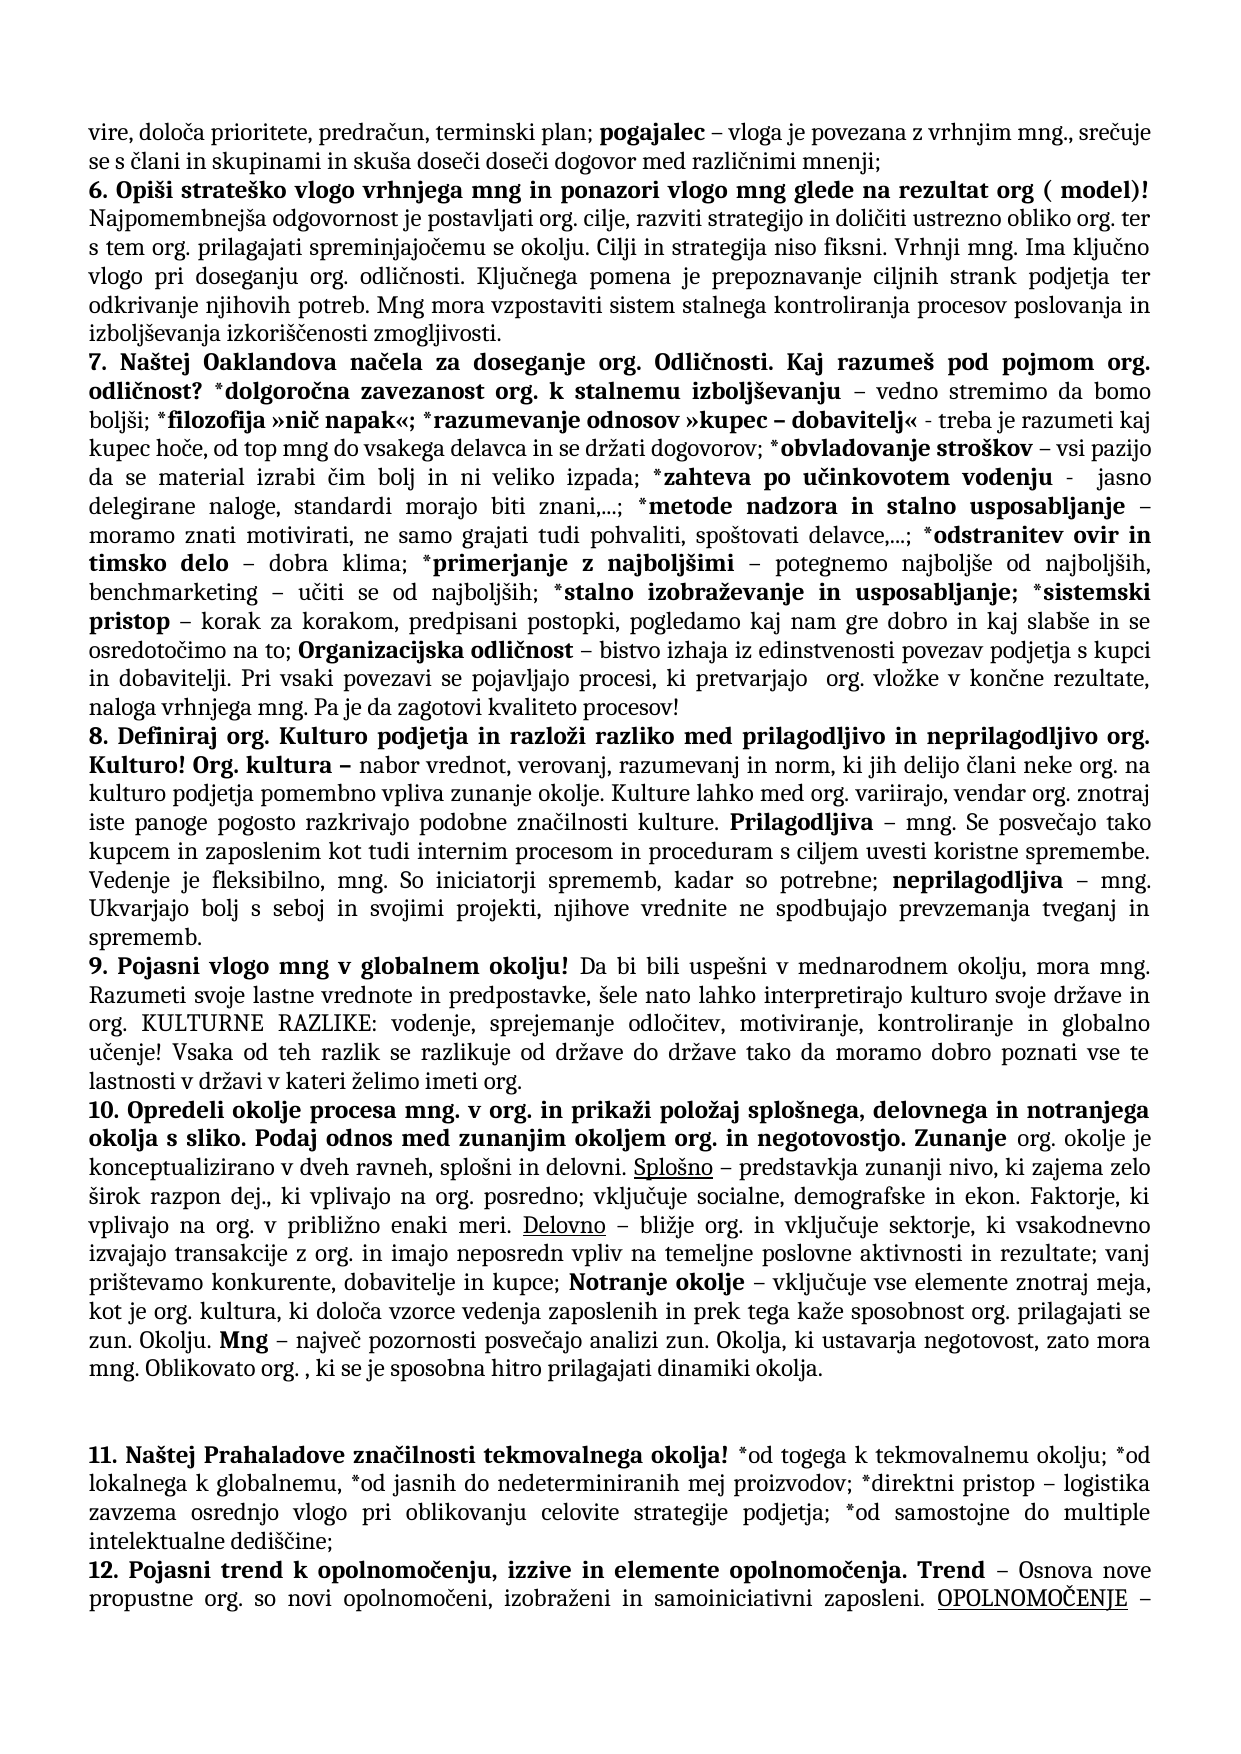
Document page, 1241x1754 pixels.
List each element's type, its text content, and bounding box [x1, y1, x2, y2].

text vire, določa prioritete, predračun, terminski plan; pogajalec – vloga je povezana z vrhnjim mng., srečuje se s člani in skupinami in skuša doseči doseči dogovor med različnimi mnenji; [89, 118, 1152, 176]
text 8. Definiraj org. Kulturo podjetja in razloži razliko med prilagodljivo in neprilagodljivo org. Kulturo! Org. kultura – nabor vrednot, verovanj, razumevanj in norm, ki jih delijo člani neke org. na kulturo podjetja pomembno vpliva zunanje okolje. Kulture lahko med org. variirajo, vendar org. znotraj iste panoge pogosto razkrivajo podobne značilnosti kulture. Prilagodljiva – mng. Se posvečajo tako kupcem in zaposlenim kot tudi internim procesom in proceduram s ciljem uvesti koristne spremembe. Vedenje je fleksibilno, mng. So iniciatorji sprememb, kadar so potrebne; neprilagodljiva – mng. Ukvarjajo bolj s seboj in svojimi projekti, njihove vrednite ne spodbujajo prevzemanja tveganj in sprememb. [89, 722, 1152, 952]
text 9. Pojasni vlogo mng v globalnem okolju! Da bi bili uspešni v mednarodnem okolju, mora mng. Razumeti svoje lastne vrednote in predpostavke, šele nato lahko interpretirajo kulturo svoje države in org. KULTURNE RAZLIKE: vodenje, sprejemanje odločitev, motiviranje, kontroliranje in globalno učenje! Vsaka od teh razlik se razlikuje od države do države tako da moramo dobro poznati vse te lastnosti v državi v kateri želimo imeti org. [89, 952, 1152, 1096]
text 10. Opredeli okolje procesa mng. v org. in prikaži položaj splošnega, delovnega in notranjega okolja s sliko. Podaj odnos med zunanjim okoljem org. in negotovostjo. Zunanje org. okolje je konceptualizirano v dveh ravneh, splošni in delovni. Splošno – predstavkja zunanji nivo, ki zajema zelo širok razpon dej., ki vplivajo na org. posredno; vključuje socialne, demografske in ekon. Faktorje, ki vplivajo na org. v približno enaki meri. Delovno – bližje org. in vključuje sektorje, ki vsakodnevno izvajajo transakcije z org. in imajo neposredn vpliv na temeljne poslovne aktivnosti in rezultate; vanj prištevamo konkurente, dobavitelje in kupce; Notranje okolje – vključuje vse elemente znotraj meja, kot je org. kultura, ki določa vzorce vedenja zaposlenih in prek tega kaže sposobnost org. prilagajati se zun. Okolju. Mng – največ pozornosti posvečajo analizi zun. Okolja, ki ustavarja negotovost, zato mora mng. Oblikovato org. , ki se je sposobna hitro prilagajati dinamiki okolja. [89, 1096, 1152, 1383]
text 6. Opiši strateško vlogo vrhnjega mng in ponazori vlogo mng glede na rezultat org ( model)! Najpomembnejša odgovornost je postavljati org. cilje, razviti strategijo in doličiti ustrezno obliko org. ter s tem org. prilagajati spreminjajočemu se okolju. Cilji in strategija niso fiksni. Vrhnji mng. Ima ključno vlogo pri doseganju org. odličnosti. Ključnega pomena je prepoznavanje ciljnih strank podjetja ter odkrivanje njihovih potreb. Mng mora vzpostaviti sistem stalnega kontroliranja procesov poslovanja in izboljševanja izkoriščenosti zmogljivosti. [89, 176, 1152, 348]
text 7. Naštej Oaklandova načela za doseganje org. Odličnosti. Kaj razumeš pod pojmom org. odličnost? *dolgoročna zavezanost org. k stalnemu izboljševanju – vedno stremimo da bomo boljši; *filozofija »nič napak«; *razumevanje odnosov »kupec – dobavitelj« - treba je razumeti kaj kupec hoče, od top mng do vsakega delavca in se držati dogovorov; *obvladovanje stroškov – vsi pazijo da se material izrabi čim bolj in ni veliko izpada; *zahteva po učinkovotem vodenju - jasno delegirane naloge, standardi morajo biti znani,...; *metode nadzora in stalno usposabljanje – moramo znati motivirati, ne samo grajati tudi pohvaliti, spoštovati delavce,...; *odstranitev ovir in timsko delo – dobra klima; *primerjanje z najboljšimi – potegnemo najboljše od najboljših, benchmarketing – učiti se od najboljših; *stalno izobraževanje in usposabljanje; *sistemski pristop – korak za korakom, predpisani postopki, pogledamo kaj nam gre dobro in kaj slabše in se osredotočimo na to; Organizacijska odličnost – bistvo izhaja iz edinstvenosti povezav podjetja s kupci in dobavitelji. Pri vsaki povezavi se pojavljajo procesi, ki pretvarjajo org. vložke v končne rezultate, naloga vrhnjega mng. Pa je da zagotovi kvaliteto procesov! [89, 348, 1152, 722]
text 11. Naštej Prahaladove značilnosti tekmovalnega okolja! *od togega k tekmovalnemu okolju; *od lokalnega k globalnemu, *od jasnih do nedeterminiranih mej proizvodov; *direktni pristop – logistika zavzema osrednjo vlogo pri oblikovanju celovite strategije podjetja; *od samostojne do multiple intelektualne dediščine; [89, 1441, 1152, 1556]
text 12. Pojasni trend k opolnomočenju, izzive in elemente opolnomočenja. Trend – Osnova nove propustne org. so novi opolnomočeni, izobraženi in samoiniciativni zaposleni. OPOLNOMOČENJE – [89, 1556, 1152, 1613]
